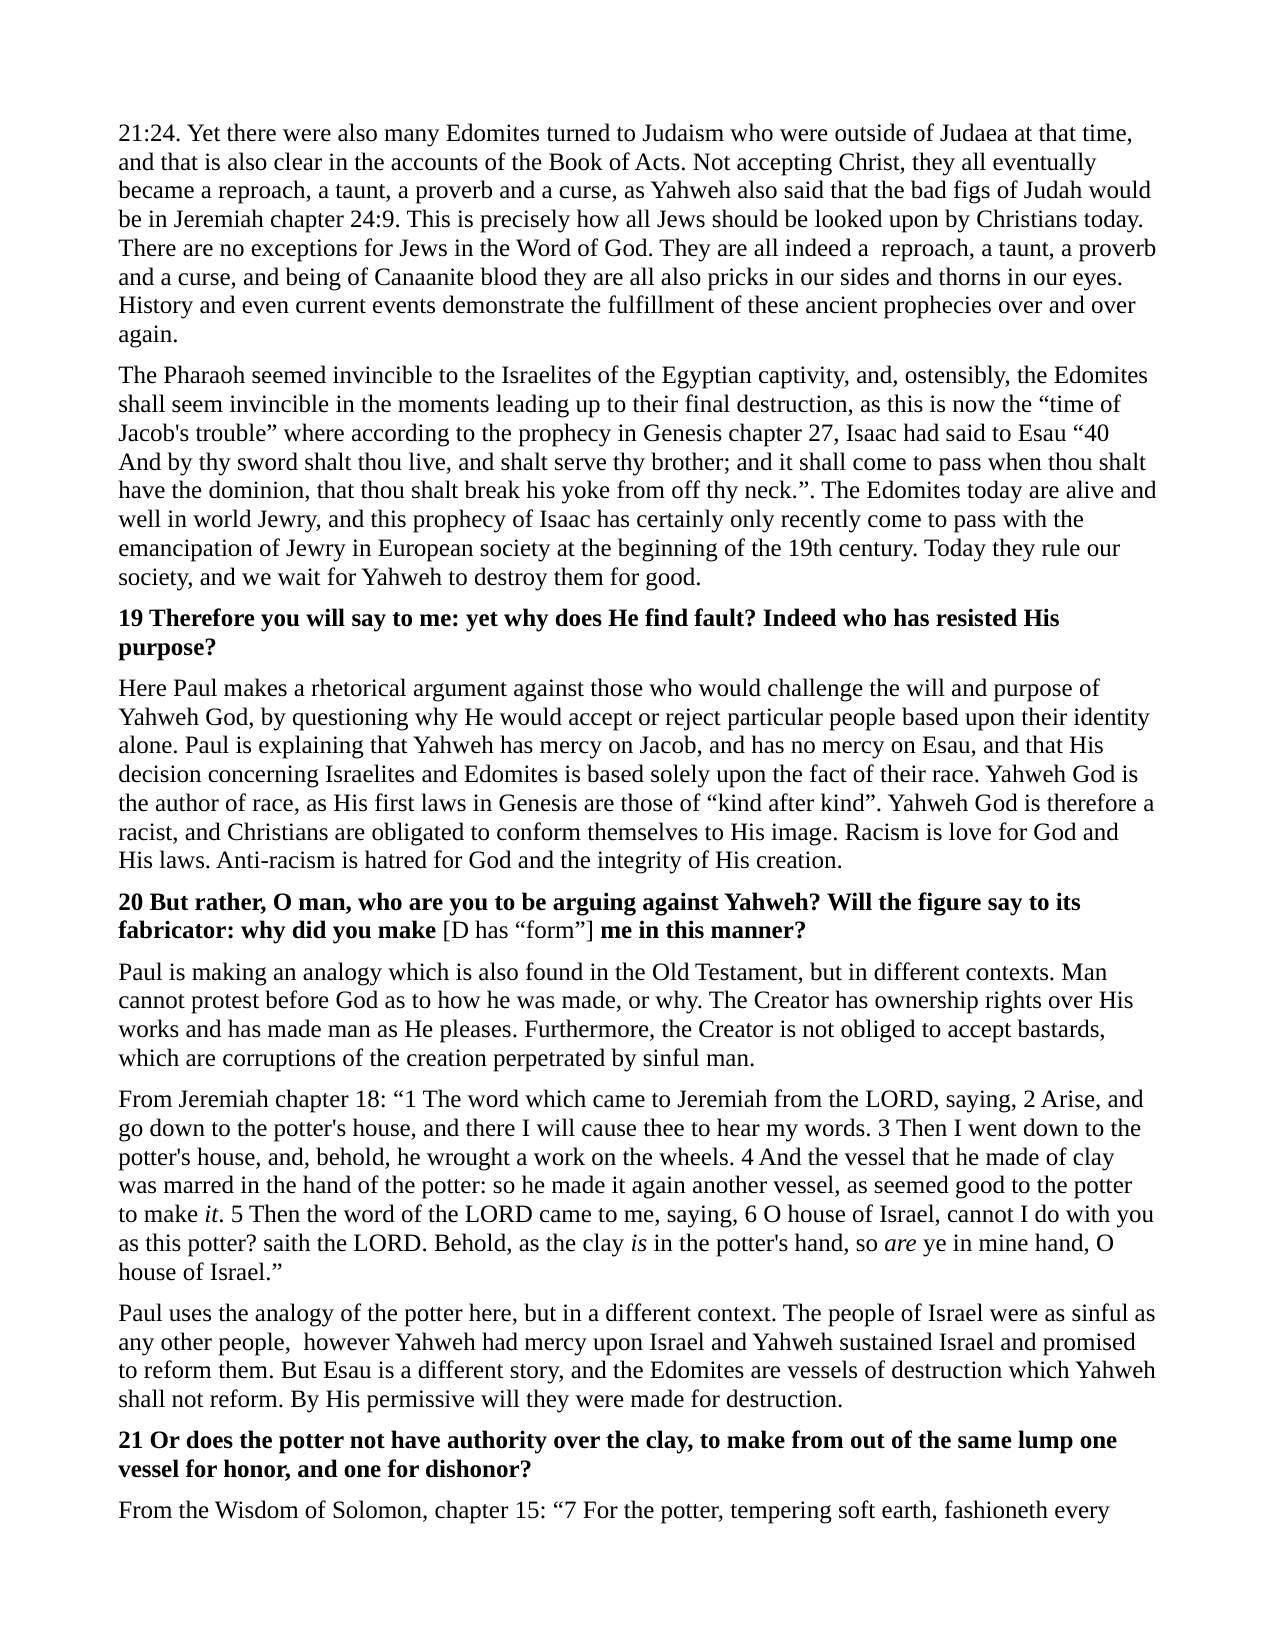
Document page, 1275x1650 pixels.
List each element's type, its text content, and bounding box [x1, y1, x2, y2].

text Paul uses the analogy of the potter here, but in a different context. The people of Israel were as sinful as any other people, however Yahweh had mercy upon Israel and Yahweh sustained Israel and promised to reform them. But Esau is a different story, and the Edomites are vessels of destruction which Yahweh shall not reform. By His permissive will they were made for destruction. [118, 1298, 1157, 1413]
text From the Wisdom of Solomon, chapter 15: “7 For the potter, tempering soft earth, fashioneth every [118, 1496, 1157, 1524]
text Here Paul makes a rhetorical argument against those who would challenge the will and purpose of Yahweh God, by questioning why He would accept or reject particular people based upon their identity alone. Paul is explaining that Yahweh has mercy on Jacob, and has no mercy on Esau, and that His decision concerning Israelites and Edomites is based solely upon the fact of their race. Yahweh God is the author of race, as His first laws in Genesis are those of “kind after kind”. Yahweh God is therefore a racist, and Christians are obligated to conform themselves to His image. Racism is love for God and His laws. Anti-racism is hatred for God and the integrity of His creation. [118, 673, 1157, 874]
text The Pharaoh seemed invincible to the Israelites of the Egyptian captivity, and, ostensibly, the Edomites shall seem invincible in the moments leading up to their final destruction, as this is now the “time of Jacob's trouble” where according to the prophecy in Genesis chapter 27, Isaac had said to Esau “40 And by thy sword shalt thou live, and shalt serve thy brother; and it shall come to pass when thou shalt have the dominion, that thou shalt break his yoke from off thy neck.”. The Edomites today are alive and well in world Jewry, and this prophecy of Isaac has certainly only recently come to pass with the emancipation of Jewry in European society at the beginning of the 19th century. Today they rule our society, and we wait for Yahweh to destroy them for good. [118, 361, 1157, 591]
text 19 Therefore you will say to me: yet why does He find fault? Indeed who has resisted His purpose? [118, 603, 1157, 661]
text 20 But rather, O man, who are you to be arguing against Yahweh? Will the figure say to its fabricator: why did you make [D has “form”] me in this manner? [118, 887, 1157, 944]
text 21 Or does the potter not have authority over the clay, to make from out of the same lump one vessel for honor, and one for dishonor? [118, 1426, 1157, 1483]
text 21:24. Yet there were also many Edomites turned to Judaism who were outside of Judaea at that time, and that is also clear in the accounts of the Book of Acts. Not accepting Christ, they all eventually became a reproach, a taunt, a proverb and a curse, as Yahweh also said that the bad figs of Judah would be in Jeremiah chapter 24:9. This is precisely how all Jews should be looked upon by Christians today. There are no exceptions for Jews in the Word of God. They are all indeed a reproach, a taunt, a proverb and a curse, and being of Canaanite blood they are all also pricks in our sides and thorns in our eyes. History and even current events demonstrate the fulfillment of these ancient prophecies over and over again. [118, 118, 1157, 348]
text Paul is making an analogy which is also found in the Old Testament, but in different contexts. Man cannot protest before God as to how he was made, or why. The Creator has ownership rights over His works and has made man as He pleases. Furthermore, the Creator is not obliged to accept bastards, which are corruptions of the creation perpetrated by sinful man. [118, 957, 1157, 1072]
text From Jeremiah chapter 18: “1 The word which came to Jeremiah from the LORD, saying, 2 Arise, and go down to the potter's house, and there I will cause thee to hear my words. 3 Then I went down to the potter's house, and, behold, he wrought a work on the wheels. 4 And the vessel that he made of clay was marred in the hand of the potter: so he made it again another vessel, as seemed good to the potter to make it. 5 Then the word of the LORD came to me, saying, 6 O house of Israel, cannot I do with you as this potter? saith the LORD. Behold, as the clay is in the potter's hand, so are ye in mine hand, O house of Israel.” [118, 1084, 1157, 1286]
